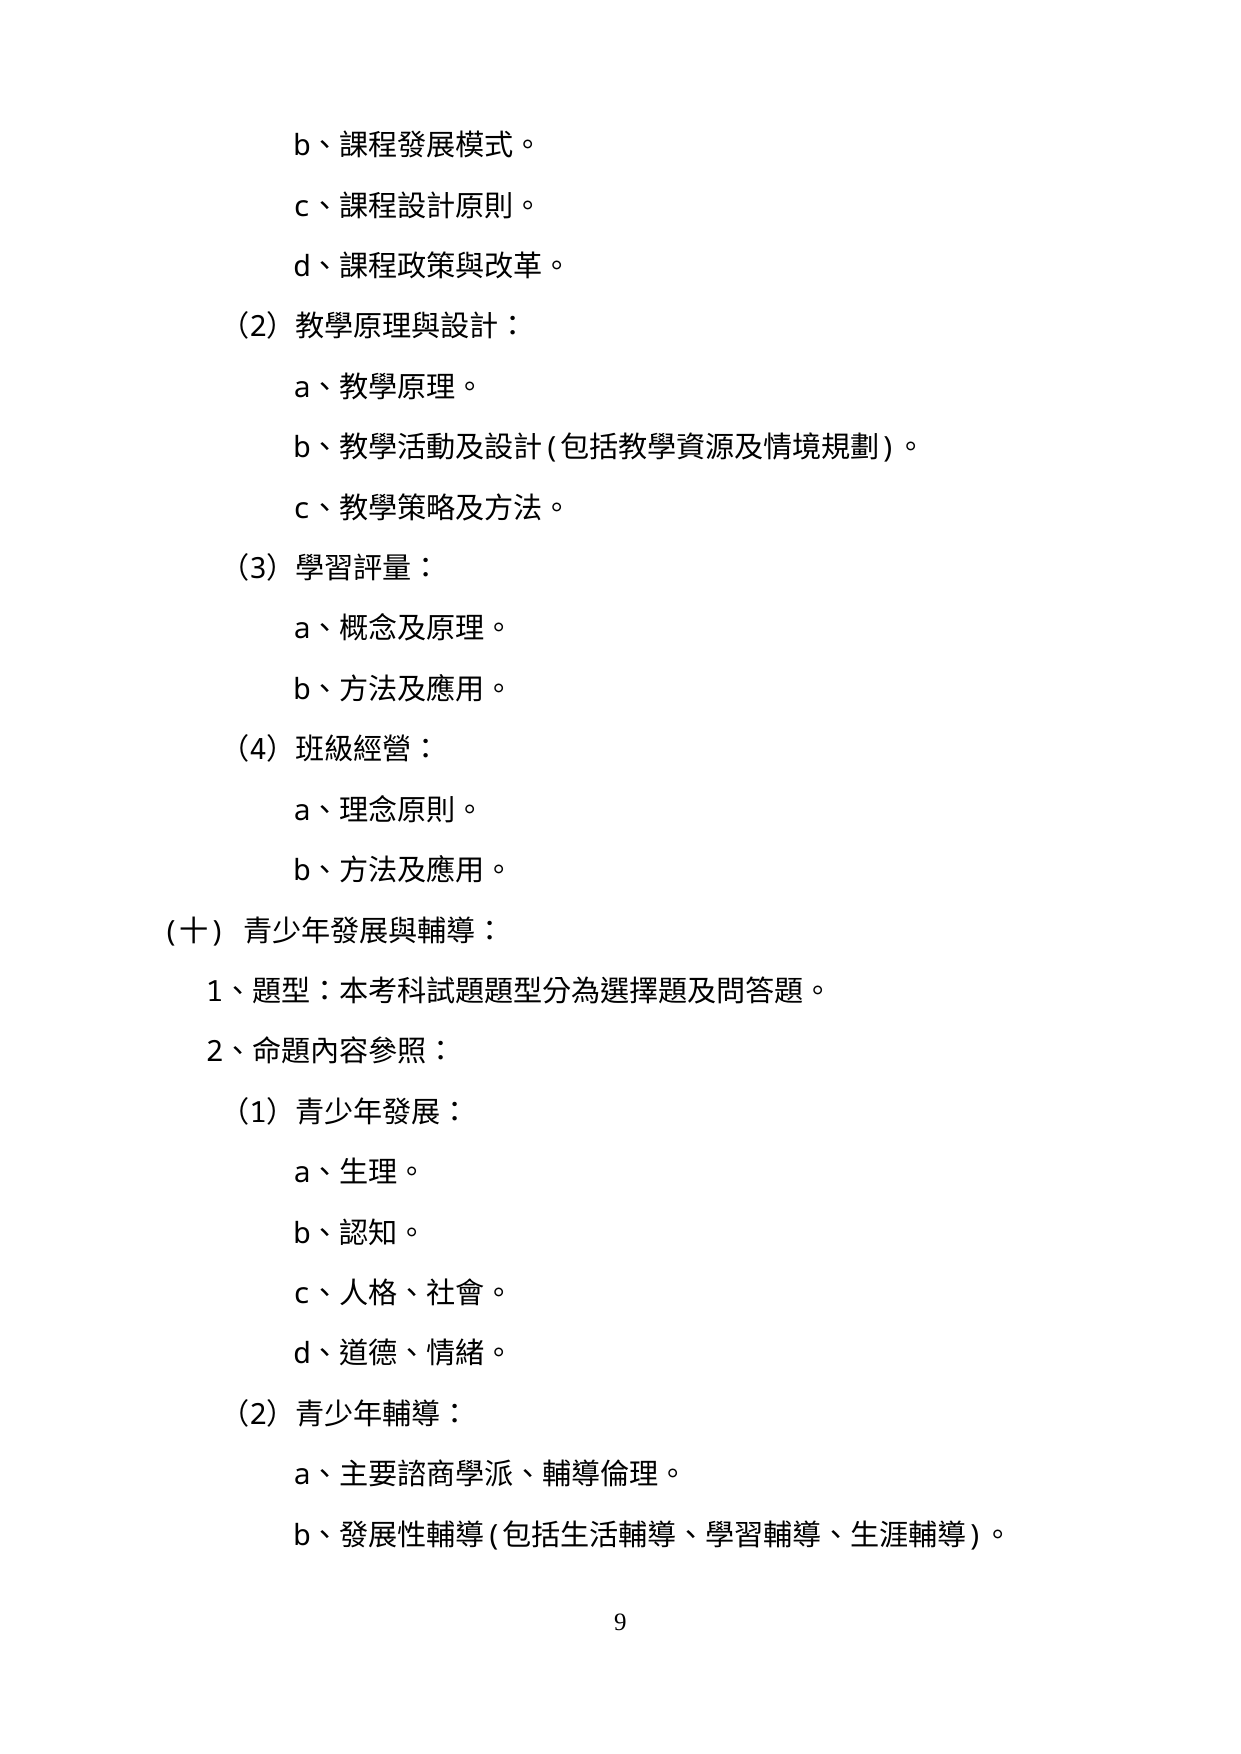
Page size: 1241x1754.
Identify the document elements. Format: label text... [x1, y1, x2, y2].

text b、課程發展模式。 [293, 118, 1122, 164]
text （1）青少年發展： [220, 1085, 1122, 1131]
text c、人格、社會。 [293, 1266, 1122, 1312]
text b、方法及應用。 [293, 662, 1122, 708]
text (十) 青少年發展與輔導： [162, 903, 1122, 949]
text a、生理。 [293, 1145, 1122, 1191]
text a、理念原則。 [293, 783, 1122, 828]
text 1、題型：本考科試題題型分為選擇題及問答題。 [206, 964, 1122, 1010]
text d、課程政策與改革。 [293, 239, 1122, 285]
text （2）青少年輔導： [220, 1387, 1122, 1433]
text c、課程設計原則。 [293, 178, 1122, 224]
text a、教學原理。 [293, 360, 1122, 406]
text b、認知。 [293, 1206, 1122, 1251]
text 2、命題內容參照： [206, 1024, 1122, 1070]
text a、主要諮商學派、輔導倫理。 [293, 1447, 1122, 1493]
text d、道德、情緒。 [293, 1326, 1122, 1372]
text （3）學習評量： [220, 541, 1122, 587]
text （4）班級經營： [220, 722, 1122, 768]
text b、教學活動及設計(包括教學資源及情境規劃)。 [293, 420, 1122, 466]
text b、方法及應用。 [293, 843, 1122, 889]
text b、發展性輔導(包括生活輔導、學習輔導、生涯輔導)。 [293, 1508, 1122, 1553]
text c、教學策略及方法。 [293, 481, 1122, 526]
text a、概念及原理。 [293, 601, 1122, 647]
text （2）教學原理與設計： [220, 299, 1122, 345]
